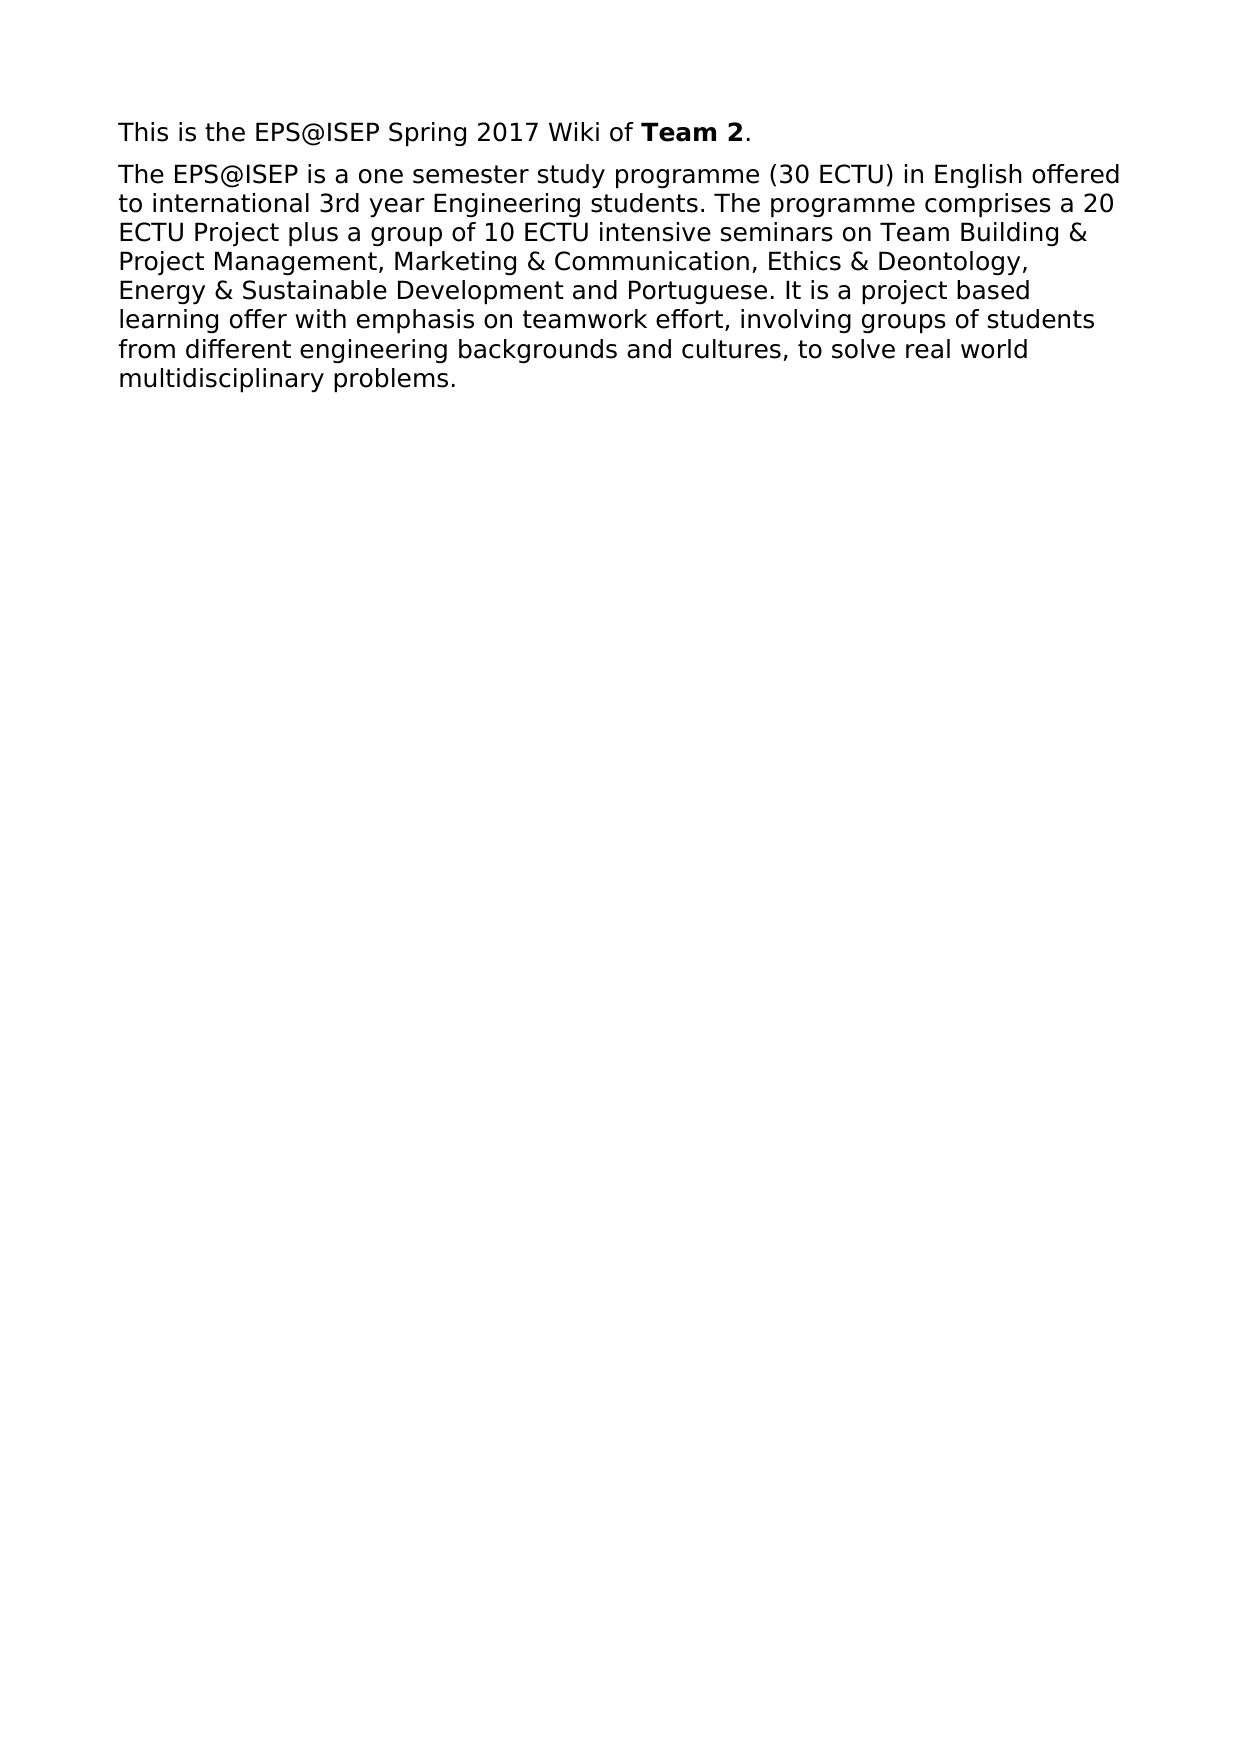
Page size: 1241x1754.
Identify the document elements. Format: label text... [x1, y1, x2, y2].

text The EPS@ISEP is a one semester study programme (30 ECTU) in English offered to international 3rd year Engineering students. The programme comprises a 20 ECTU Project plus a group of 10 ECTU intensive seminars on Team Building & Project Management, Marketing & Communication, Ethics & Deontology, Energy & Sustainable Development and Portuguese. It is a project based learning offer with emphasis on teamwork effort, involving groups of students from different engineering backgrounds and cultures, to solve real world multidisciplinary problems. [118, 160, 1122, 393]
text This is the EPS@ISEP Spring 2017 Wiki of Team 2. [118, 118, 1122, 147]
